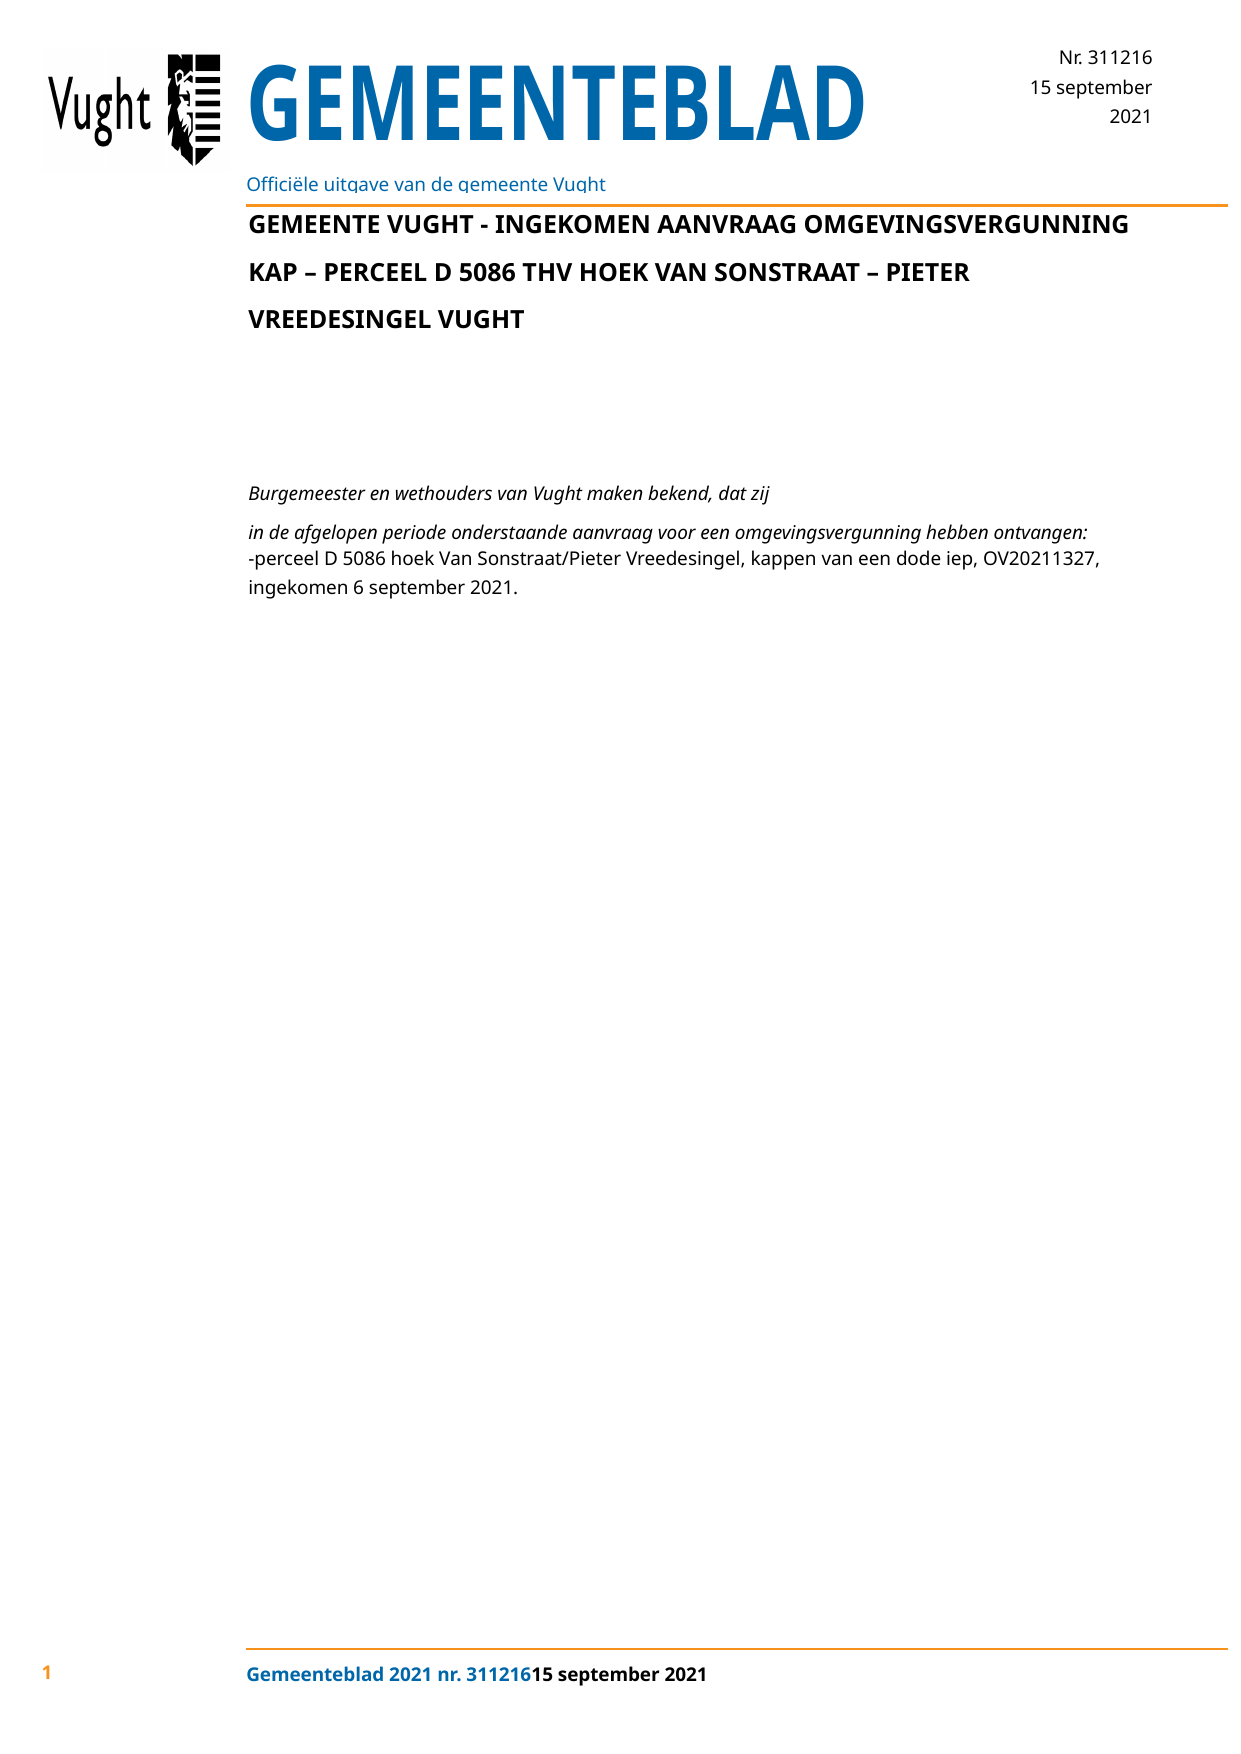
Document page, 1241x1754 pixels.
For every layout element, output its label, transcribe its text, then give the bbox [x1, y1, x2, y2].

text Burgemeester en wethouders van Vught maken bekend, dat zij [248, 480, 1152, 506]
picture [41, 47, 231, 172]
text -perceel D 5086 hoek Van Sonstraat/Pieter Vreedesingel, kappen van een dode iep, OV20211327, ingekomen 6 september 2021. [248, 545, 1152, 600]
text GEMEENTE VUGHT - INGEKOMEN AANVRAAG OMGEVINGSVERGUNNING KAP – PERCEEL D 5086 THV HOEK VAN SONSTRAAT – PIETER VREEDESINGEL VUGHT [248, 207, 1152, 336]
text in de afgelopen periode onderstaande aanvraag voor een omgevingsvergunning hebben ontvangen: [248, 519, 1152, 545]
